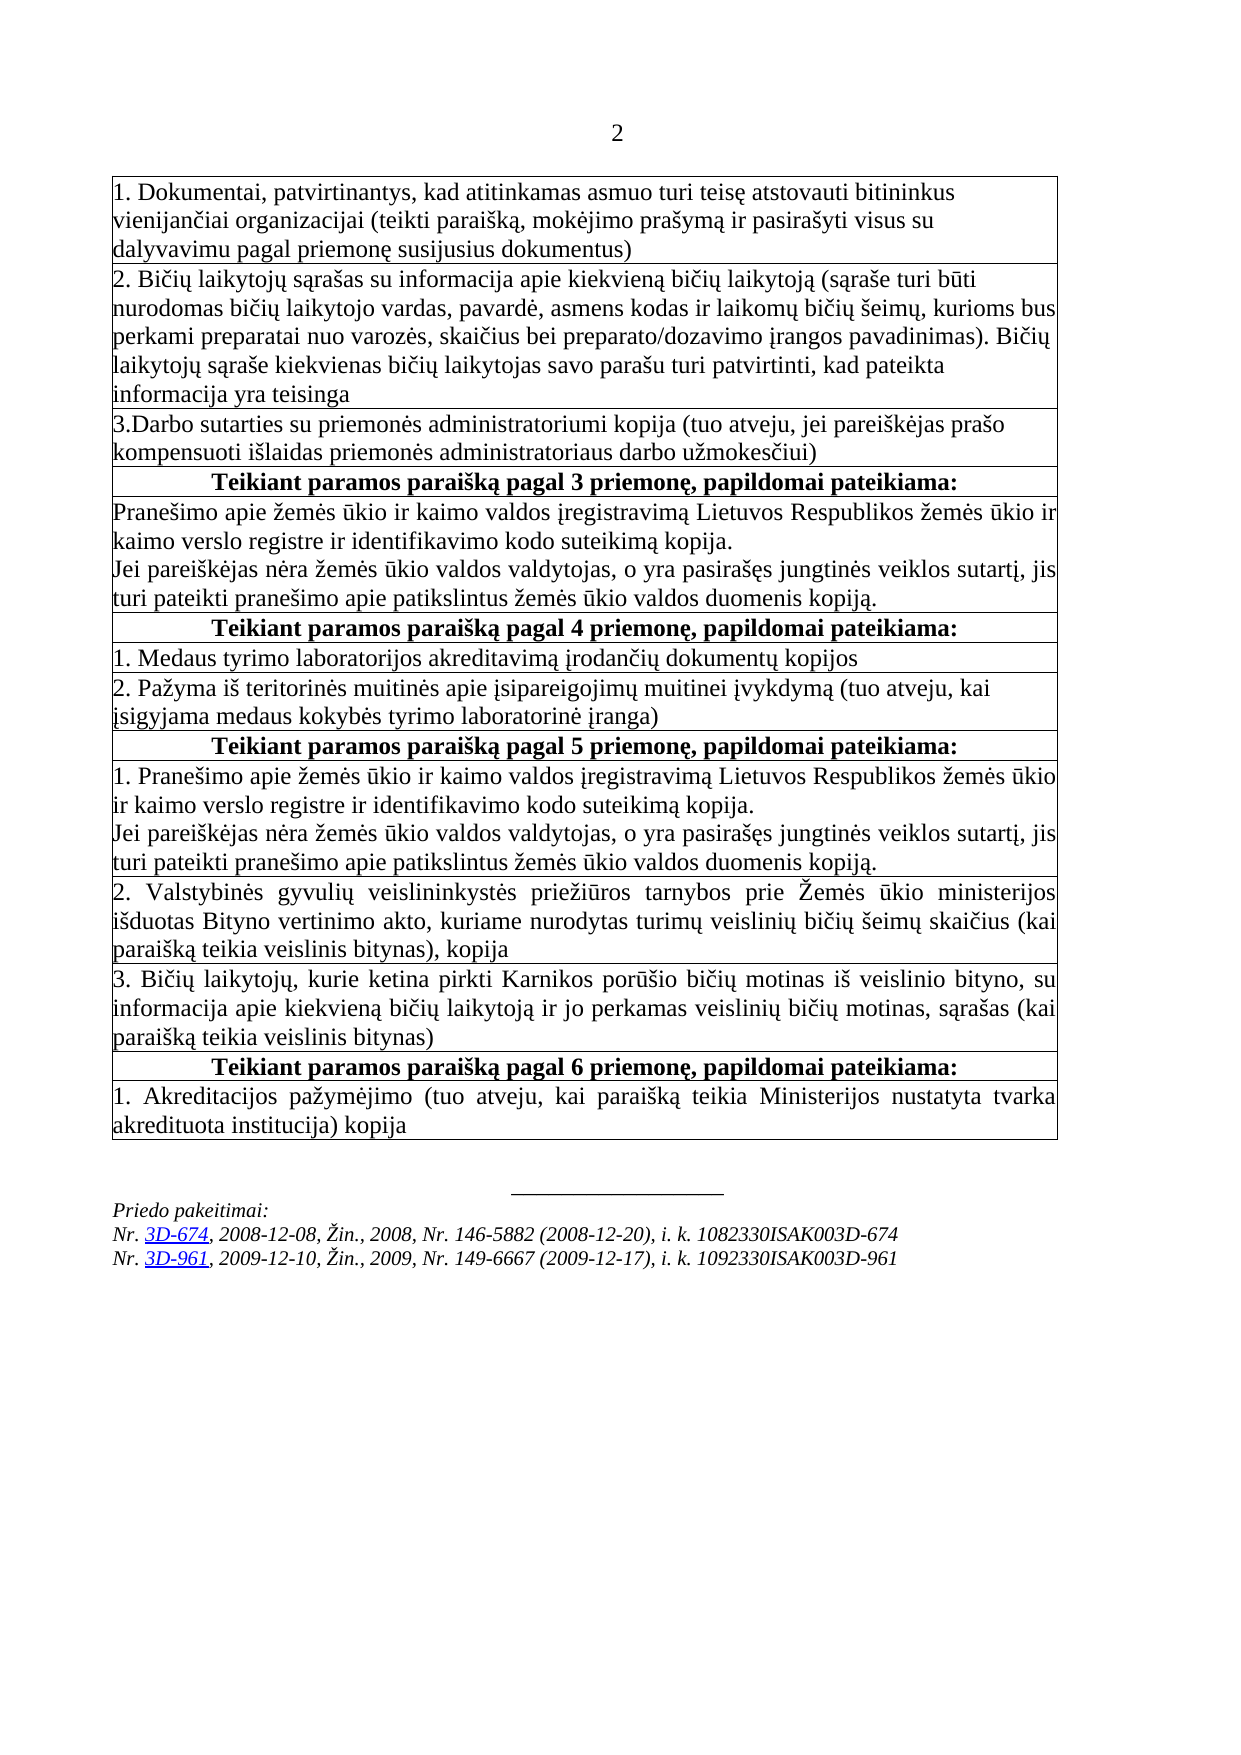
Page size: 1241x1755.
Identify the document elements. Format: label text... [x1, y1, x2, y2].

text Nr. 3D-961, 2009-12-10, Žin., 2009, Nr. 149-6667 (2009-12-17), i. k. 1092330ISAK003D-961 [112, 1246, 1122, 1270]
text _________________ [112, 1169, 1122, 1197]
table_cell 3.Darbo sutarties su priemonės administratoriumi kopija (tuo atveju, jei pareiškėjas prašo kompensuoti išlaidas priemonės administratoriaus darbo užmokesčiui) [113, 409, 1057, 466]
text Priedo pakeitimai: [112, 1197, 1122, 1222]
table_cell Teikiant paramos paraišką pagal 3 priemonę, papildomai pateikiama: [113, 467, 1057, 496]
table_cell 1. Akreditacijos pažymėjimo (tuo atveju, kai paraišką teikia Ministerijos nustatyta tvarka akredituota institucija) kopija [113, 1081, 1057, 1139]
table_cell 1. Medaus tyrimo laboratorijos akreditavimą įrodančių dokumentų kopijos [113, 643, 1057, 672]
table_cell 3. Bičių laikytojų, kurie ketina pirkti Karnikos porūšio bičių motinas iš veislinio bityno, su informacija apie kiekvieną bičių laikytoją ir jo perkamas veislinių bičių motinas, sąrašas (kai paraišką teikia veislinis bitynas) [113, 964, 1057, 1051]
table_cell 1. Dokumentai, patvirtinantys, kad atitinkamas asmuo turi teisę atstovauti bitininkus vienijančiai organizacijai (teikti paraišką, mokėjimo prašymą ir pasirašyti visus su dalyvavimu pagal priemonę susijusius dokumentus) [113, 177, 1057, 263]
table_cell 1. Pranešimo apie žemės ūkio ir kaimo valdos įregistravimą Lietuvos Respublikos žemės ūkio ir kaimo verslo registre ir identifikavimo kodo suteikimą kopija. Jei pareiškėjas nėra žemės ūkio valdos valdytojas, o yra pasirašęs jungtinės veiklos sutartį, jis turi pateikti pranešimo apie patikslintus žemės ūkio valdos duomenis kopiją. [113, 761, 1057, 876]
table_cell Pranešimo apie žemės ūkio ir kaimo valdos įregistravimą Lietuvos Respublikos žemės ūkio ir kaimo verslo registre ir identifikavimo kodo suteikimą kopija. Jei pareiškėjas nėra žemės ūkio valdos valdytojas, o yra pasirašęs jungtinės veiklos sutartį, jis turi pateikti pranešimo apie patikslintus žemės ūkio valdos duomenis kopiją. [113, 497, 1057, 612]
table_cell 2. Valstybinės gyvulių veislininkystės priežiūros tarnybos prie Žemės ūkio ministerijos išduotas Bityno vertinimo akto, kuriame nurodytas turimų veislinių bičių šeimų skaičius (kai paraišką teikia veislinis bitynas), kopija [113, 877, 1057, 963]
text Nr. 3D-674, 2008-12-08, Žin., 2008, Nr. 146-5882 (2008-12-20), i. k. 1082330ISAK003D-674 [112, 1222, 1122, 1246]
table_cell 2. Pažyma iš teritorinės muitinės apie įsipareigojimų muitinei įvykdymą (tuo atveju, kai įsigyjama medaus kokybės tyrimo laboratorinė įranga) [113, 673, 1057, 730]
table_cell Teikiant paramos paraišką pagal 5 priemonę, papildomai pateikiama: [113, 731, 1057, 760]
table_cell Teikiant paramos paraišką pagal 4 priemonę, papildomai pateikiama: [113, 613, 1057, 642]
table_cell Teikiant paramos paraišką pagal 6 priemonę, papildomai pateikiama: [113, 1052, 1057, 1080]
table_cell 2. Bičių laikytojų sąrašas su informacija apie kiekvieną bičių laikytoją (sąraše turi būti nurodomas bičių laikytojo vardas, pavardė, asmens kodas ir laikomų bičių šeimų, kurioms bus perkami preparatai nuo varozės, skaičius bei preparato/dozavimo įrangos pavadinimas). Bičių laikytojų sąraše kiekvienas bičių laikytojas savo parašu turi patvirtinti, kad pateikta informacija yra teisinga [113, 264, 1057, 408]
